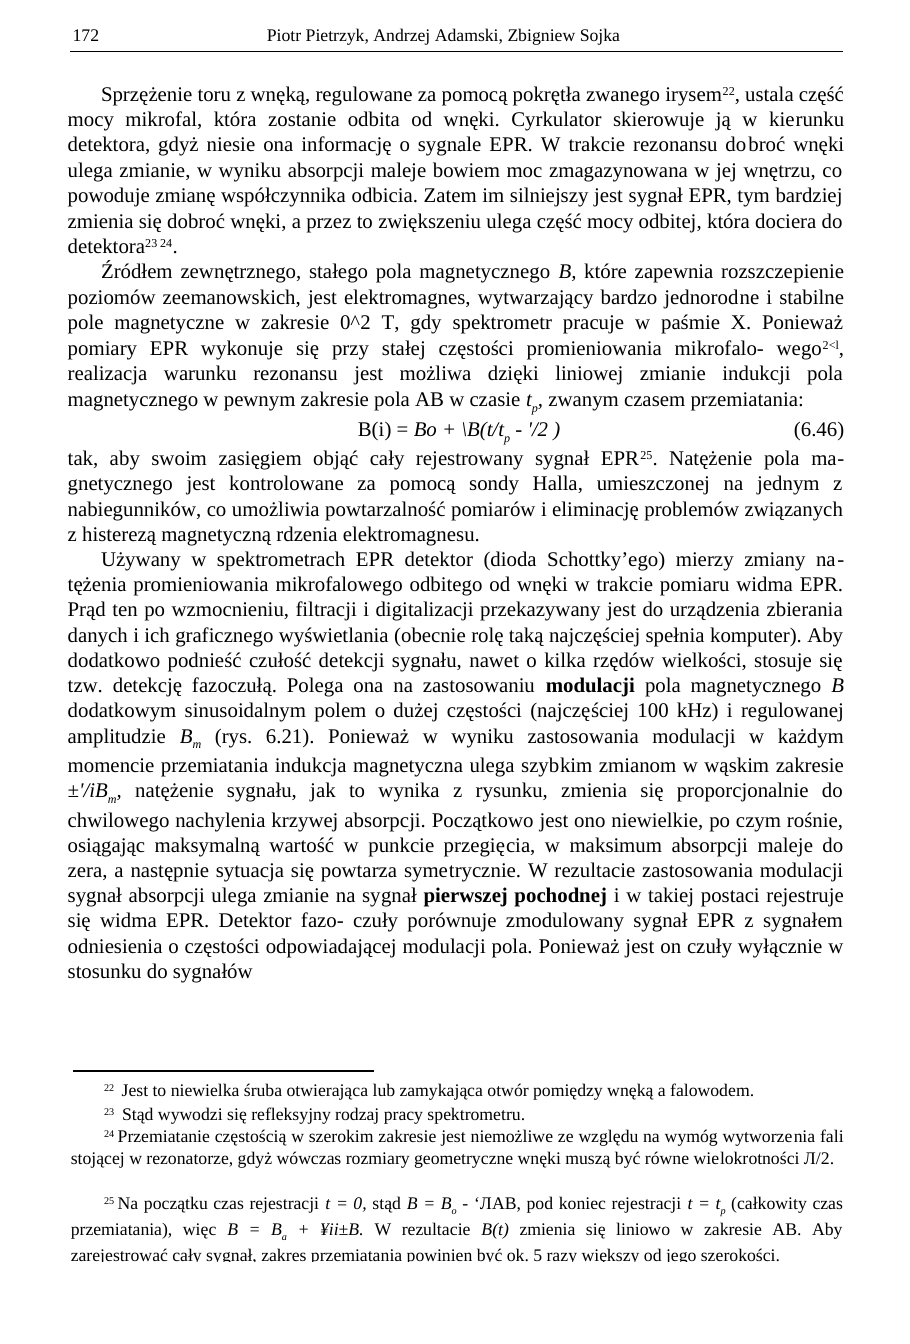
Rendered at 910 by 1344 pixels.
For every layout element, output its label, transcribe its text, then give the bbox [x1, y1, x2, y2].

text B(i) = Bo + \B(t/tp - '/2 ) (6.46) [67, 417, 844, 445]
text tak, aby swoim zasięgiem objąć cały rejestrowany sygnał EPR25. Natężenie pola ma­gnetycznego jest kontrolowane za pomocą sondy Halla, umieszczonej na jednym z nabiegunników, co umożliwia powtarzalność pomiarów i eliminację problemów związanych z histerezą magnetyczną rdzenia elektromagnesu. [67, 446, 844, 546]
text 22 Jest to niewielka śruba otwierająca lub zamykająca otwór pomiędzy wnęką a falowodem. [71, 1080, 843, 1100]
text 25 Na początku czas rejestracji t = 0, stąd В = Bo - ‘ЛАВ, pod koniec rejestracji t = tp (całkowity czas przemiatania), więc В = Ba + ¥ii±B. W rezultacie B(t) zmienia się liniowo w zakresie AB. Aby zarejestrować cały sygnał, zakres przemiatania powinien być ok. 5 razy większy od jego szerokości. [71, 1193, 843, 1262]
text Używany w spektrometrach EPR detektor (dioda Schottky’ego) mierzy zmiany na­tężenia promieniowania mikrofalowego odbitego od wnęki w trakcie pomiaru widma EPR. Prąd ten po wzmocnieniu, filtracji i digitalizacji przekazywany jest do urządzenia zbierania danych i ich graficznego wyświetlania (obecnie rolę taką najczęściej spełnia komputer). Aby dodatkowo podnieść czułość detekcji sygnału, nawet o kilka rzędów wielkości, stosuje się tzw. detekcję fazoczułą. Polega ona na zastosowaniu modulacji pola magnetycznego B dodatkowym sinusoidalnym polem o dużej częstości (najczę­ściej 100 kHz) i regulowanej amplitudzie Bm (rys. 6.21). Ponieważ w wyniku zastoso­wania modulacji w każdym momencie przemiatania indukcja magnetyczna ulega szyb­kim zmianom w wąskim zakresie ±'/iBm, natężenie sygnału, jak to wynika z rysunku, zmienia się proporcjonalnie do chwilowego nachylenia krzywej absorpcji. Początkowo jest ono niewielkie, po czym rośnie, osiągając maksymalną wartość w punkcie przegię­cia, w maksimum absorpcji maleje do zera, a następnie sytuacja się powtarza syme­trycznie. W rezultacie zastosowania modulacji sygnał absorpcji ulega zmianie na sy­gnał pierwszej pochodnej i w takiej postaci rejestruje się widma EPR. Detektor fazo- czuły porównuje zmodulowany sygnał EPR z sygnałem odniesienia o częstości odpo­wiadającej modulacji pola. Ponieważ jest on czuły wyłącznie w stosunku do sygnałów [67, 547, 844, 983]
text Źródłem zewnętrznego, stałego pola magnetycznego B, które zapewnia rozszcze­pienie poziomów zeemanowskich, jest elektromagnes, wytwarzający bardzo jednorod­ne i stabilne pole magnetyczne w zakresie 0^2 T, gdy spektrometr pracuje w paśmie X. Ponieważ pomiary EPR wykonuje się przy stałej częstości promieniowania mikrofalo- wego2<l, realizacja warunku rezonansu jest możliwa dzięki liniowej zmianie indukcji pola magnetycznego w pewnym zakresie pola AB w czasie tp, zwanym czasem prze­miatania: [67, 259, 844, 415]
text 23 Stąd wywodzi się refleksyjny rodzaj pracy spektrometru. [71, 1104, 843, 1124]
text Piotr Pietrzyk, Andrzej Adamski, Zbigniew Sojka [267, 24, 647, 45]
text 172 [72, 25, 103, 45]
text Sprzężenie toru z wnęką, regulowane za pomocą pokrętła zwanego irysem22, ustala część mocy mikrofal, która zostanie odbita od wnęki. Cyrkulator skierowuje ją w kie­runku detektora, gdyż niesie ona informację o sygnale EPR. W trakcie rezonansu do­broć wnęki ulega zmianie, w wyniku absorpcji maleje bowiem moc zmagazynowana w jej wnętrzu, co powoduje zmianę współczynnika odbicia. Zatem im silniejszy jest sygnał EPR, tym bardziej zmienia się dobroć wnęki, a przez to zwiększeniu ulega część mocy odbitej, która dociera do detektora23 24. [67, 81, 844, 258]
text 24 Przemiatanie częstością w szerokim zakresie jest niemożliwe ze względu na wymóg wytworze­nia fali stojącej w rezonatorze, gdyż wówczas rozmiary geometryczne wnęki muszą być równe wie­lokrotności Л/2. [71, 1125, 843, 1168]
